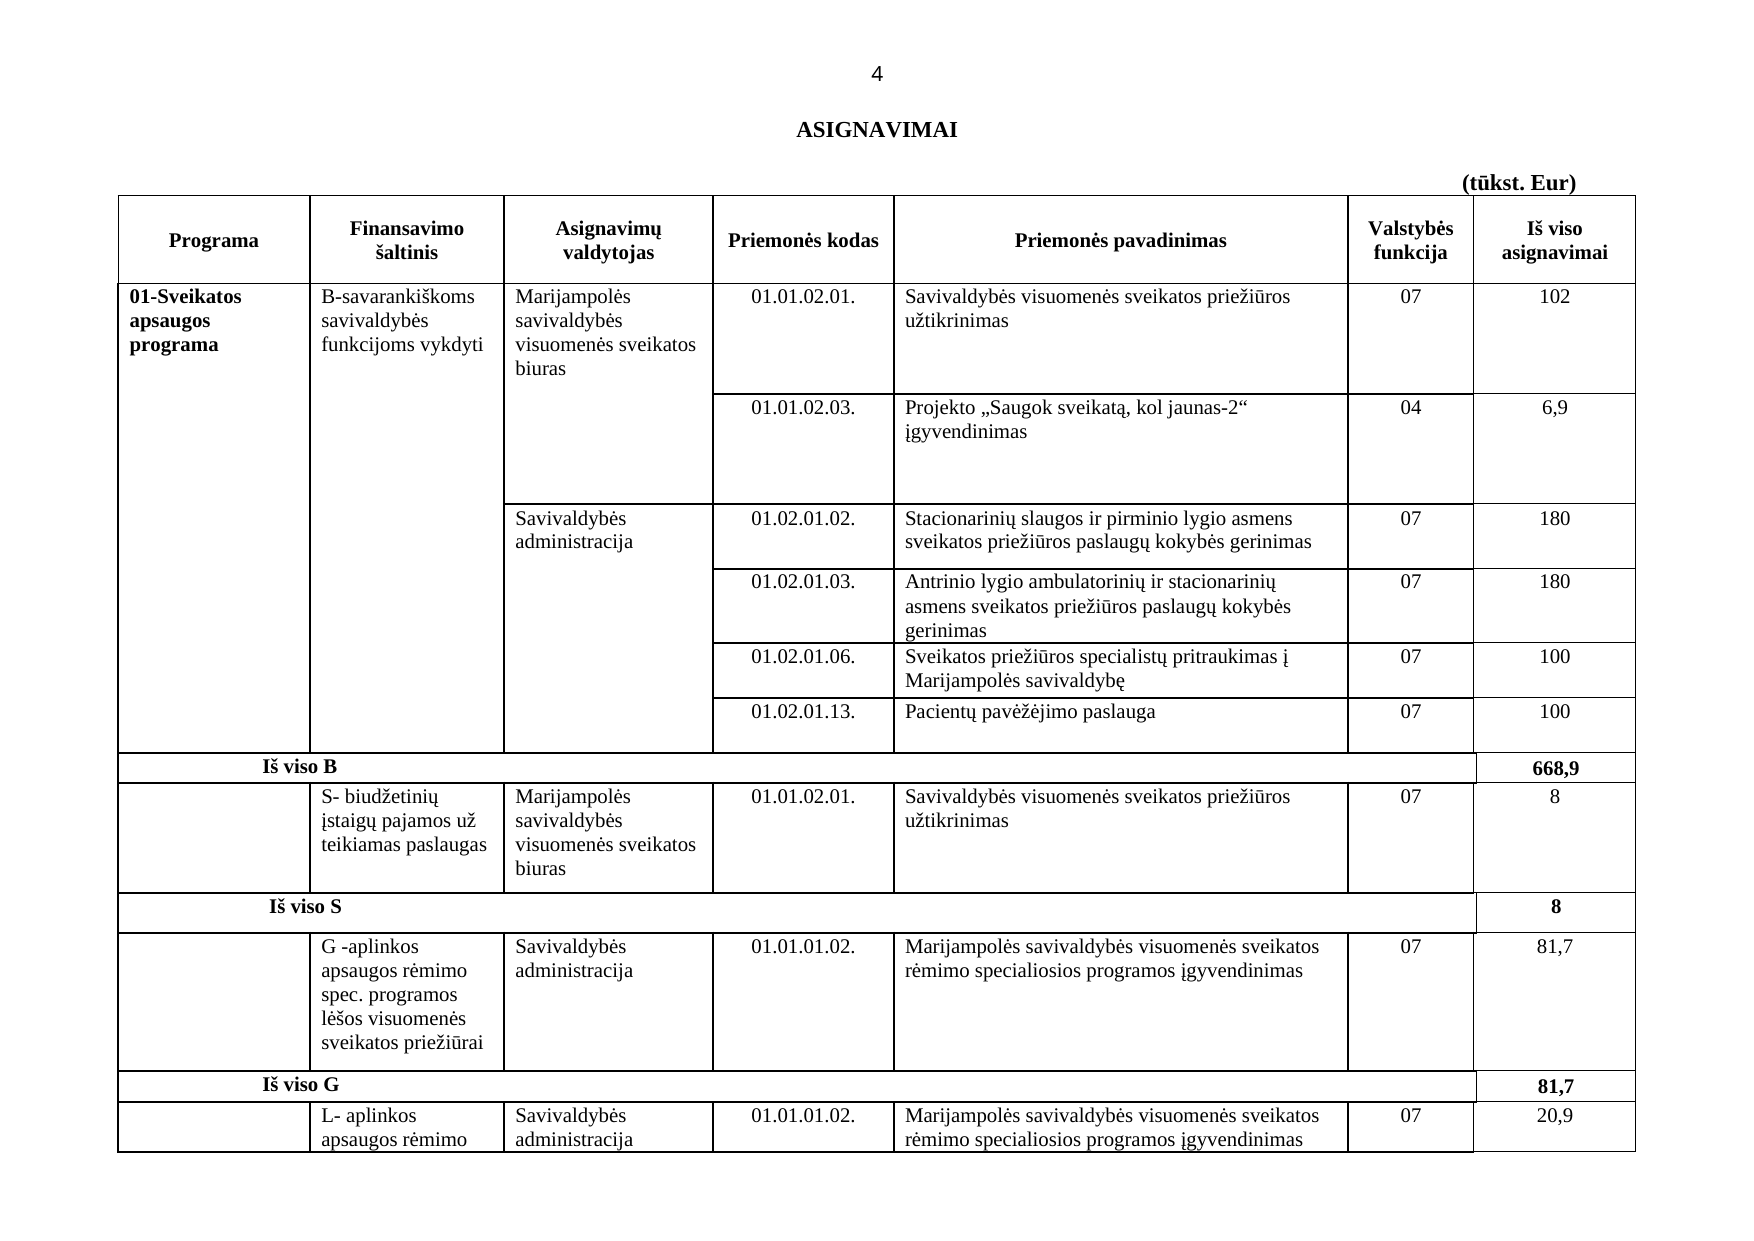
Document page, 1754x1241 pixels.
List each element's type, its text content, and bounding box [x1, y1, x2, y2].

table_cell [119, 642, 309, 697]
table_cell 180 [1474, 569, 1635, 642]
table_cell 668,9 [1477, 753, 1635, 782]
table_cell [119, 784, 309, 892]
table_cell 07 [1349, 505, 1473, 567]
table_cell Iš viso G [119, 1072, 1476, 1101]
table_cell [119, 503, 309, 567]
table_cell 07 [1349, 570, 1473, 642]
table_cell [311, 697, 503, 752]
table_header Programa [119, 196, 309, 283]
table_cell Sveikatos priežiūros specialistų pritraukimas į Marijampolės savivaldybę [895, 644, 1347, 697]
table_cell 6,9 [1474, 394, 1635, 503]
table_cell 01.01.01.02. [714, 934, 893, 1070]
table_cell Marijampolės savivaldybės visuomenės sveikatos rėmimo specialiosios programos įgyvendinimas [895, 1103, 1347, 1151]
table_cell Iš viso S [119, 893, 1476, 932]
table_header Iš viso asignavimai [1474, 196, 1635, 283]
table_cell Savivaldybės administracija [505, 1103, 712, 1151]
table_cell Savivaldybės administracija [505, 505, 712, 567]
table_cell S- biudžetinių įstaigų pajamos už teikiamas paslaugas [311, 784, 503, 892]
table_cell Marijampolės savivaldybės visuomenės sveikatos biuras [505, 284, 712, 503]
table_cell [119, 1103, 309, 1151]
table_cell 07 [1349, 934, 1473, 1070]
table_cell 04 [1349, 395, 1473, 503]
table_cell 01.01.02.01. [714, 784, 893, 892]
table_cell [119, 697, 309, 752]
table_cell 100 [1474, 698, 1635, 752]
table_cell Marijampolės savivaldybės visuomenės sveikatos rėmimo specialiosios programos įgyvendinimas [895, 934, 1347, 1070]
table_cell [119, 568, 309, 642]
table_cell 01-Sveikatos apsaugos programa [119, 284, 309, 393]
table_cell 20,9 [1474, 1102, 1635, 1151]
table_cell [505, 642, 712, 697]
table_cell [505, 568, 712, 642]
text (tūkst. Eur) [1462, 169, 1636, 195]
table_header Priemonės kodas [714, 196, 893, 283]
table_cell 102 [1474, 284, 1635, 393]
table_cell 01.01.02.01. [714, 284, 893, 393]
table_cell 07 [1349, 284, 1473, 393]
table_cell 07 [1349, 1103, 1473, 1151]
table_cell Savivaldybės administracija [505, 934, 712, 1070]
table_cell B-savarankiškoms savivaldybės funkcijoms vykdyti [311, 284, 503, 567]
table_cell Savivaldybės visuomenės sveikatos priežiūros užtikrinimas [895, 784, 1347, 892]
table_cell 07 [1349, 699, 1473, 752]
table_cell 01.02.01.06. [714, 644, 893, 697]
table_cell 01.02.01.02. [714, 505, 893, 567]
table_cell 01.01.01.02. [714, 1103, 893, 1151]
table_cell 180 [1474, 504, 1635, 567]
text ASIGNAVIMAI [118, 116, 1636, 143]
table_cell [311, 568, 503, 642]
table_cell Marijampolės savivaldybės visuomenės sveikatos biuras [505, 784, 712, 892]
table_cell 100 [1474, 643, 1635, 697]
table_cell 8 [1477, 893, 1635, 932]
table_header Priemonės pavadinimas [895, 196, 1347, 283]
table_cell [505, 697, 712, 752]
table_cell 01.02.01.03. [714, 570, 893, 642]
table_cell [119, 934, 309, 1070]
table_cell Savivaldybės visuomenės sveikatos priežiūros užtikrinimas [895, 284, 1347, 393]
table_cell 01.01.02.03. [714, 395, 893, 503]
table_header Asignavimų valdytojas [505, 196, 712, 283]
table_cell 8 [1474, 783, 1635, 892]
table_cell Iš viso B [119, 754, 1476, 782]
table_cell Projekto „Saugok sveikatą, kol jaunas-2“ įgyvendinimas [895, 395, 1347, 503]
table_header Finansavimo šaltinis [311, 196, 503, 283]
table_cell 01.02.01.13. [714, 699, 893, 752]
table_cell [311, 642, 503, 697]
table_cell 07 [1349, 644, 1473, 697]
table_cell 81,7 [1477, 1071, 1635, 1101]
table_cell [119, 393, 309, 503]
table_cell L- aplinkos apsaugos rėmimo [311, 1103, 503, 1151]
table_cell 81,7 [1474, 933, 1635, 1070]
table_cell Stacionarinių slaugos ir pirminio lygio asmens sveikatos priežiūros paslaugų kokybės gerinimas [895, 505, 1347, 567]
table_header Valstybės funkcija [1349, 196, 1473, 283]
table_cell Antrinio lygio ambulatorinių ir stacionarinių asmens sveikatos priežiūros paslaugų kokybės gerinimas [895, 570, 1347, 642]
table_cell 07 [1349, 784, 1473, 892]
table_cell Pacientų pavėžėjimo paslauga [895, 699, 1347, 752]
table_cell G -aplinkos apsaugos rėmimo spec. programos lėšos visuomenės sveikatos priežiūrai [311, 934, 503, 1070]
